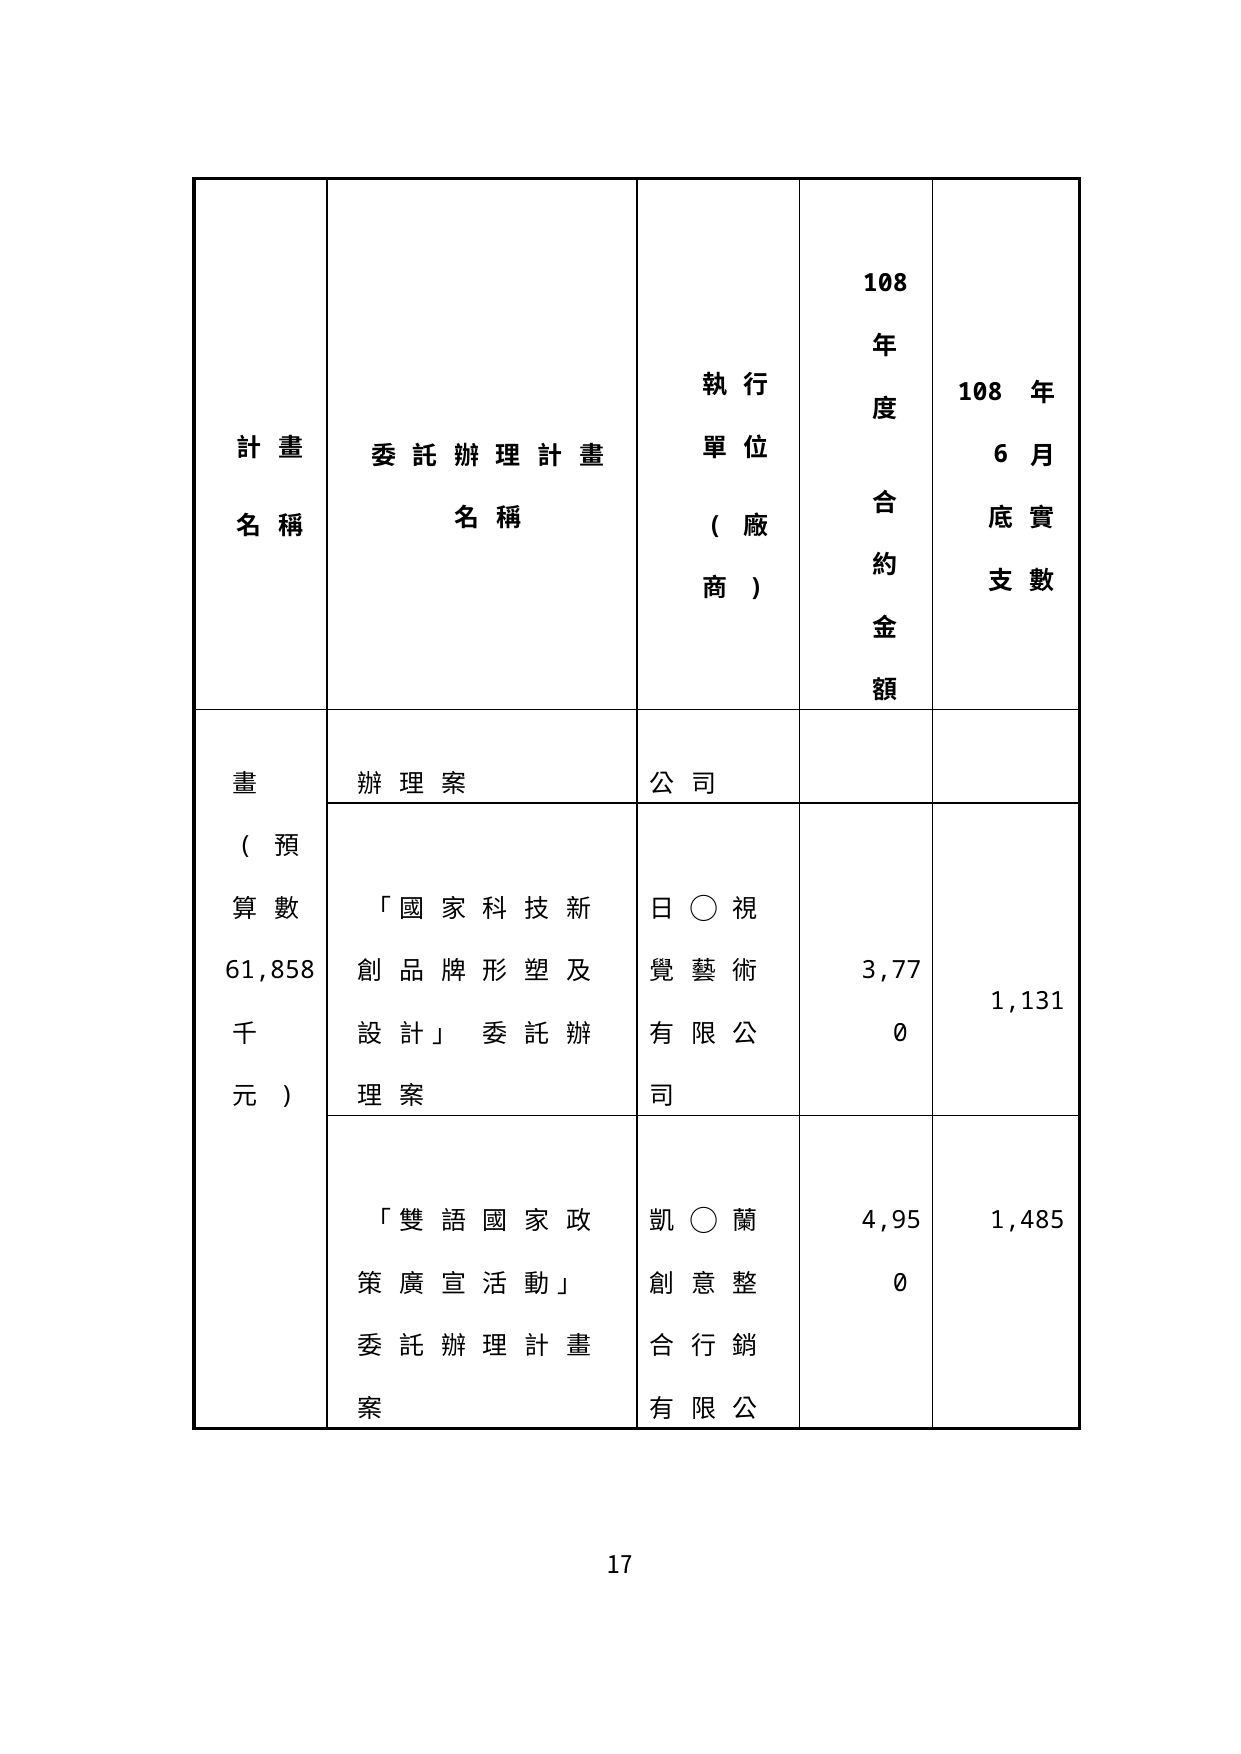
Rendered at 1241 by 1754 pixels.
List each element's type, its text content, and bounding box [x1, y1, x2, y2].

table_cell [800, 710, 932, 802]
table_cell 日○視覺藝術有限公司 [638, 804, 799, 1115]
table_header 108年6月底實支數 [933, 180, 1078, 708]
table_cell 辦理案 [328, 710, 636, 802]
table_cell [933, 710, 1078, 802]
table_cell 1,485 [933, 1116, 1078, 1427]
table_cell 4,950 [800, 1116, 932, 1427]
table_cell 畫(預算數61,858千元) [196, 710, 326, 1427]
table_cell 公司 [638, 710, 799, 802]
table_cell 凱○蘭創意整合行銷有限公 [638, 1116, 799, 1427]
table_header 委託辦理計畫名稱 [328, 180, 636, 708]
table_header 執行單位 (廠商) [638, 180, 799, 708]
table_header 108年度 合約金額 [800, 180, 932, 708]
table_cell 3,770 [800, 804, 932, 1115]
table_cell 「雙語國家政策廣宣活動」委託辦理計畫案 [328, 1116, 636, 1427]
table_cell 1,131 [933, 804, 1078, 1115]
table_header 計畫 名稱 [196, 180, 326, 708]
table_cell 「國家科技新創品牌形塑及設計」委託辦理案 [328, 804, 636, 1115]
